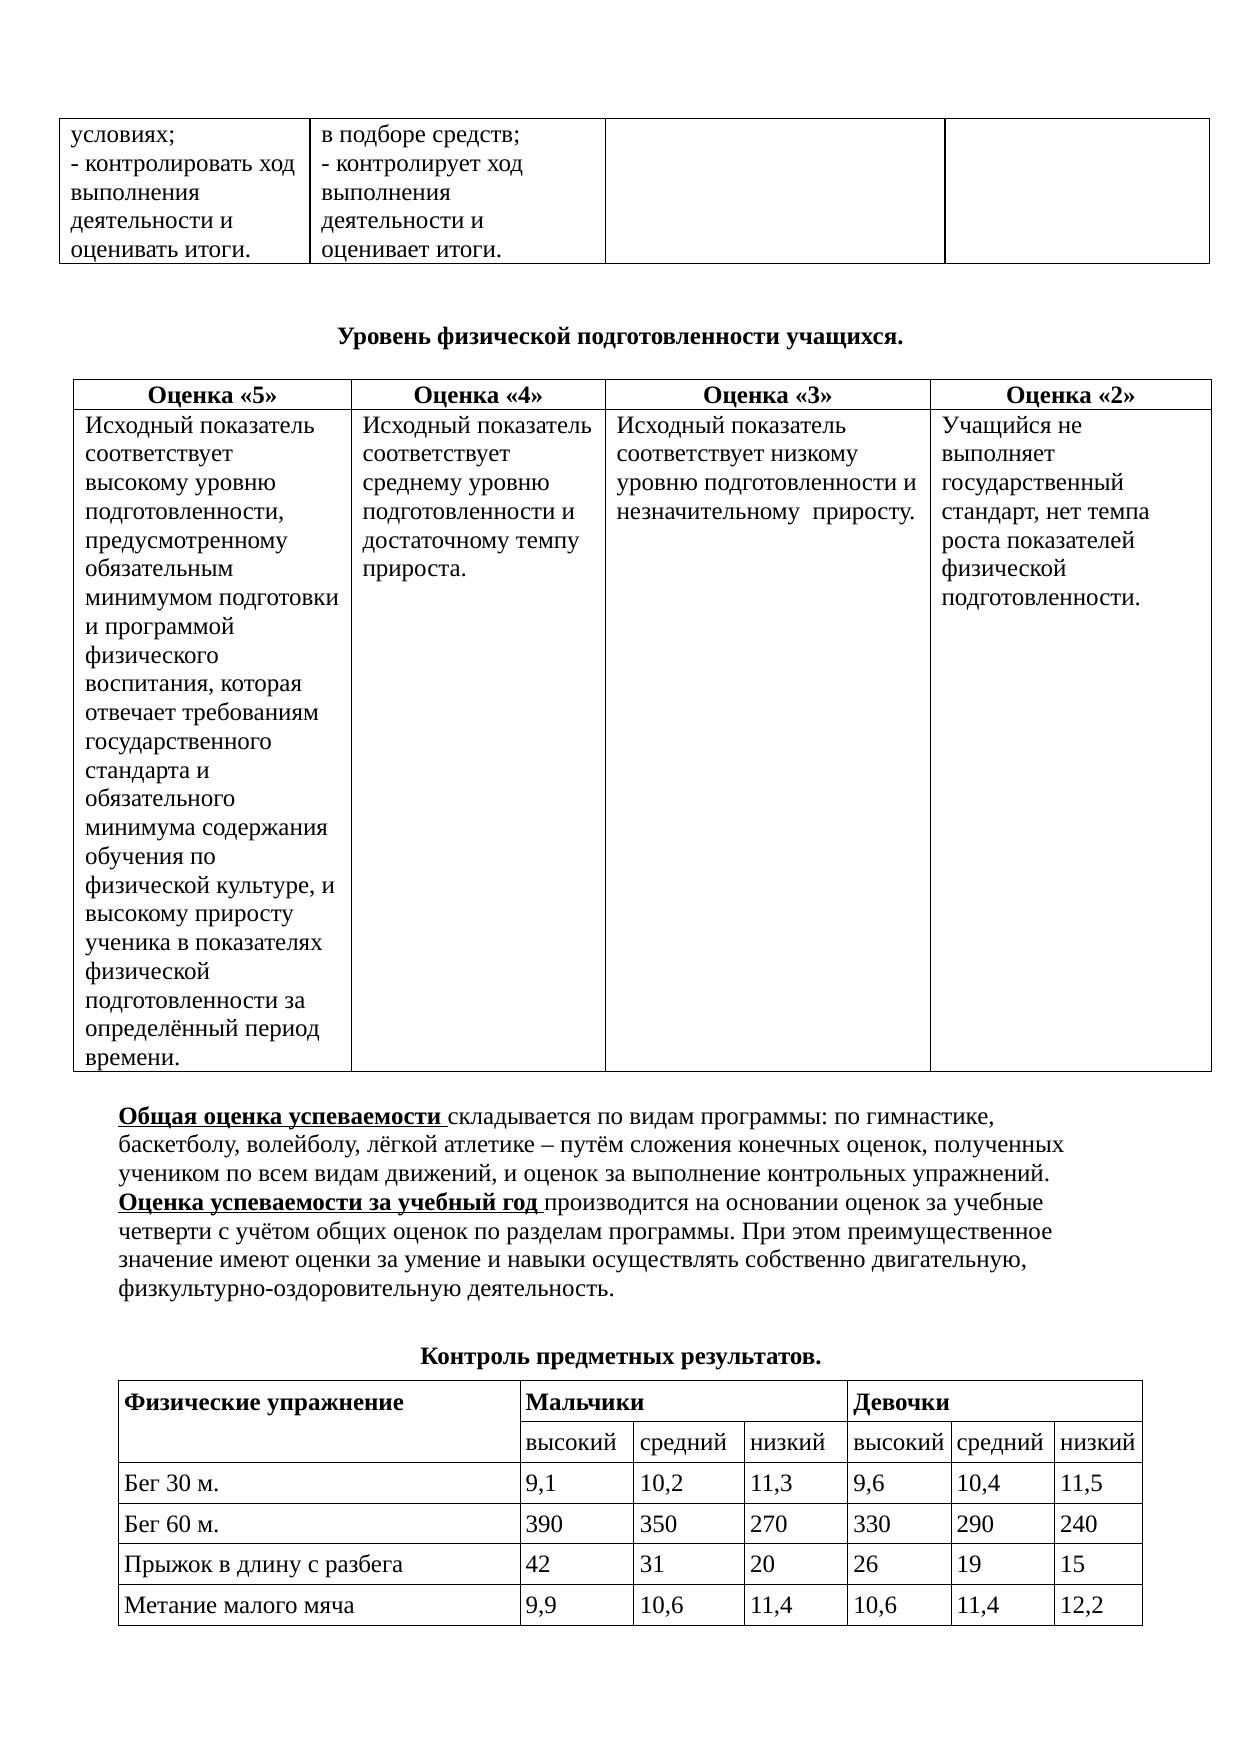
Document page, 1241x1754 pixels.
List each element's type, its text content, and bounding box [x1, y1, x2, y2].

table_cell высокий [848, 1422, 951, 1462]
table_cell 11,4 [952, 1585, 1054, 1625]
table_cell 42 [521, 1544, 633, 1584]
table_cell 11,3 [745, 1463, 847, 1503]
table_cell [606, 119, 944, 263]
table_cell Бег 60 м. [119, 1504, 520, 1543]
table_cell в подборе средств; - контролирует ход выполнения деятельности и оценивает итоги. [311, 119, 605, 263]
table_cell 330 [848, 1504, 951, 1543]
table_header Оценка «2» [931, 380, 1211, 409]
table_header Оценка «4» [352, 380, 605, 409]
table_cell 26 [848, 1544, 951, 1584]
table_cell 350 [634, 1504, 744, 1543]
text Оценка успеваемости за учебный год производится на основании оценок за учебные четверти с учётом общих оценок по разделам программы. При этом преимущественное значение имеют оценки за умение и навыки осуществлять собственно двигательную, физкультурно-оздоровительную деятельность. [118, 1187, 1122, 1302]
table_cell Учащийся не выполняет государственный стандарт, нет темпа роста показателей физической подготовленности. [931, 410, 1211, 1071]
table_cell средний [952, 1422, 1054, 1462]
table_cell Исходный показатель соответствует высокому уровню подготовленности, предусмотренному обязательным минимумом подготовки и программой физического воспитания, которая отвечает требованиям государственного стандарта и обязательного минимума содержания обучения по физической культуре, и высокому приросту ученика в показателях физической подготовленности за определённый период времени. [74, 410, 351, 1071]
table_cell низкий [745, 1422, 847, 1462]
table_cell 19 [952, 1544, 1054, 1584]
table_cell условиях; - контролировать ход выполнения деятельности и оценивать итоги. [60, 119, 309, 263]
table_cell низкий [1055, 1422, 1142, 1462]
table_header Девочки [848, 1381, 1142, 1421]
table_cell 270 [745, 1504, 847, 1543]
table_cell 10,6 [848, 1585, 951, 1625]
text Контроль предметных результатов. [120, 1341, 1122, 1370]
table_cell 9,6 [848, 1463, 951, 1503]
table_cell 10,4 [952, 1463, 1054, 1503]
table_header Оценка «5» [74, 380, 351, 409]
table_cell 11,4 [745, 1585, 847, 1625]
table_cell 10,6 [634, 1585, 744, 1625]
table_cell Прыжок в длину с разбега [119, 1544, 520, 1584]
table_cell 9,9 [521, 1585, 633, 1625]
table_cell 31 [634, 1544, 744, 1584]
table_cell 10,2 [634, 1463, 744, 1503]
table_header Физические упражнение [119, 1381, 520, 1462]
table_cell Метание малого мяча [119, 1585, 520, 1625]
text Уровень физической подготовленности учащихся. [118, 321, 1122, 350]
table_cell Исходный показатель соответствует низкому уровню подготовленности и незначительному приросту. [606, 410, 930, 1071]
table_cell 390 [521, 1504, 633, 1543]
table_cell Бег 30 м. [119, 1463, 520, 1503]
table_cell средний [634, 1422, 744, 1462]
table_cell 290 [952, 1504, 1054, 1543]
table_cell Исходный показатель соответствует среднему уровню подготовленности и достаточному темпу прироста. [352, 410, 605, 1071]
table_header Оценка «3» [606, 380, 930, 409]
table_header Мальчики [521, 1381, 847, 1421]
table_cell высокий [521, 1422, 633, 1462]
table_cell 20 [745, 1544, 847, 1584]
text Общая оценка успеваемости складывается по видам программы: по гимнастике, баскетболу, волейболу, лёгкой атлетике – путём сложения конечных оценок, полученных учеником по всем видам движений, и оценок за выполнение контрольных упражнений. [118, 1101, 1122, 1187]
table_cell 11,5 [1055, 1463, 1142, 1503]
table_cell 12,2 [1055, 1585, 1142, 1625]
table_cell 9,1 [521, 1463, 633, 1503]
table_cell [946, 119, 1209, 263]
table_cell 240 [1055, 1504, 1142, 1543]
table_cell 15 [1055, 1544, 1142, 1584]
